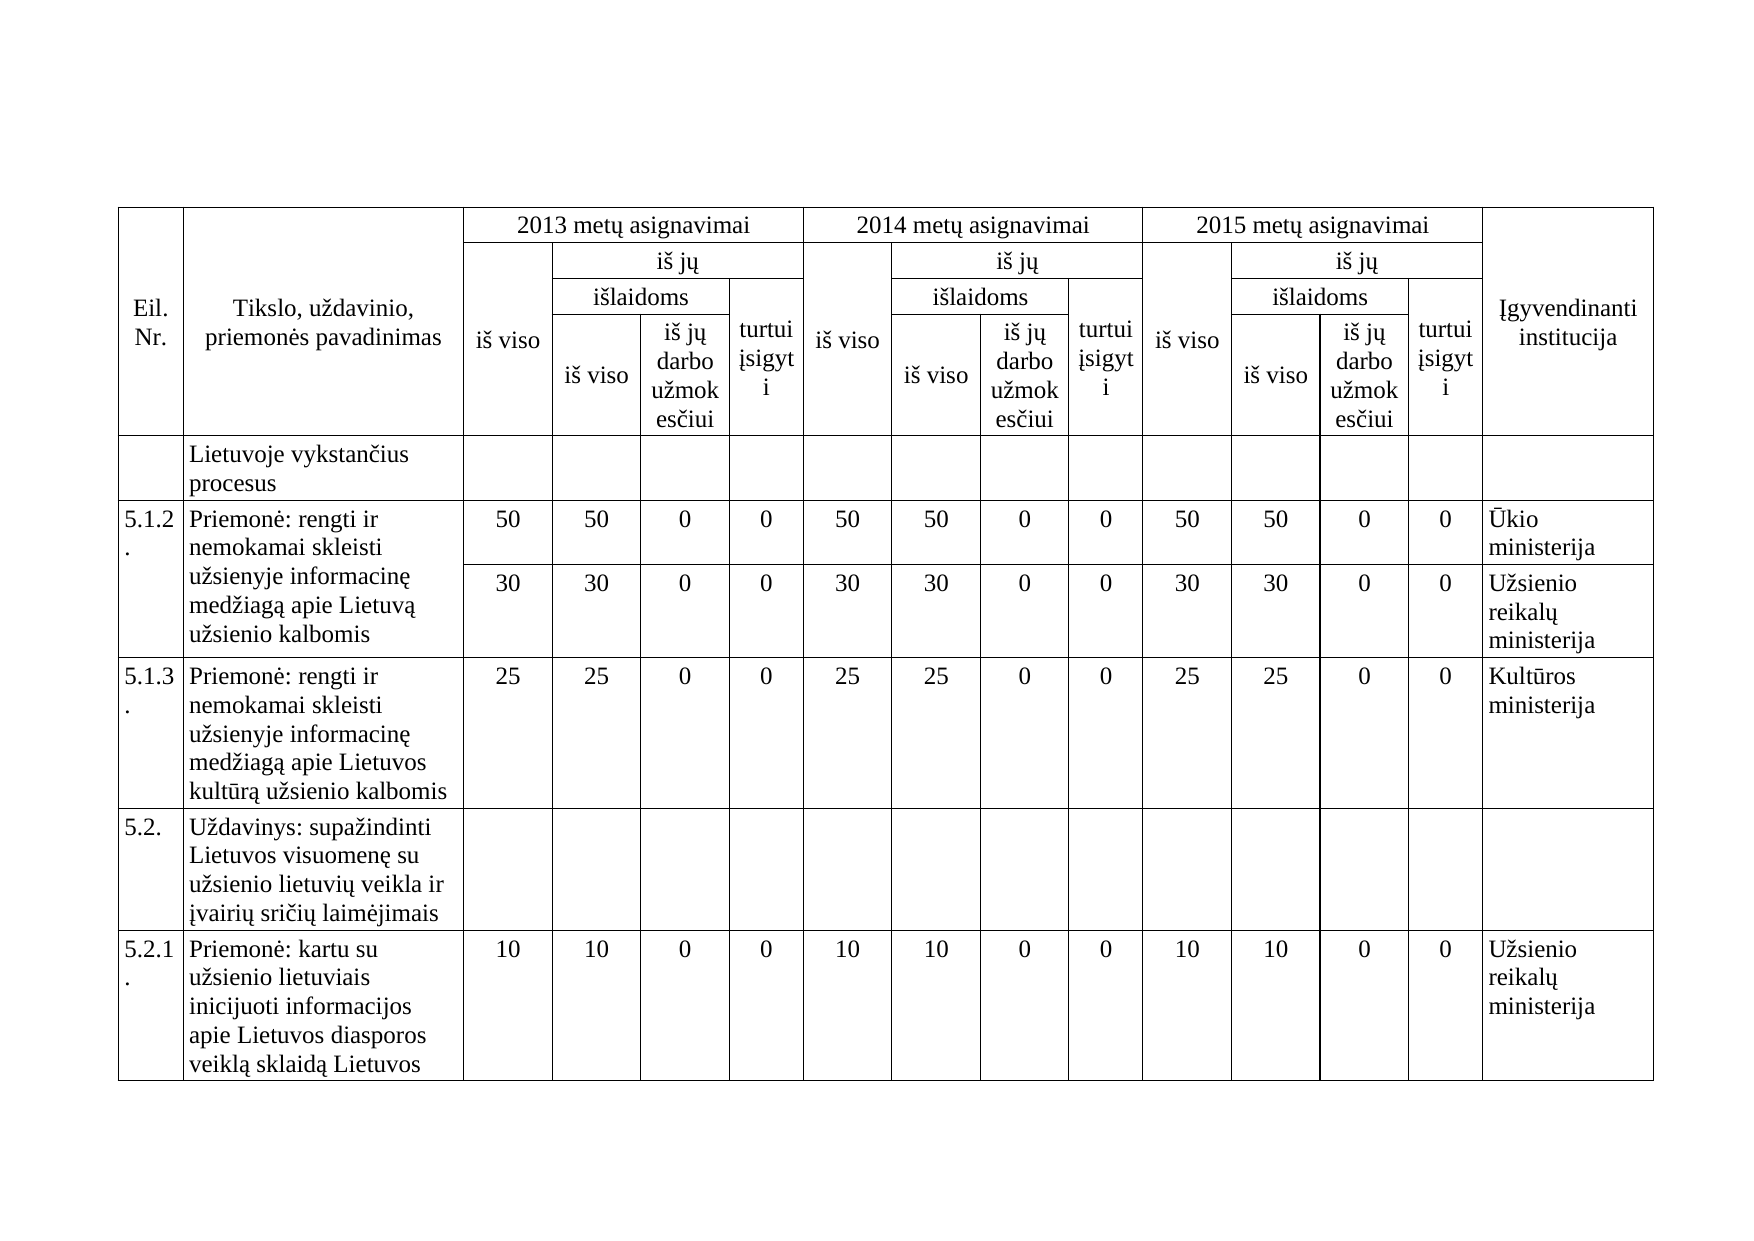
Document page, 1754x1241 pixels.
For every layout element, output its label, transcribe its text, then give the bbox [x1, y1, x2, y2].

table_cell 30 [1143, 565, 1231, 657]
table_cell 0 [1069, 501, 1142, 564]
table_cell 25 [892, 658, 980, 808]
table_cell išlaidoms [553, 279, 729, 313]
table_cell 10 [1143, 931, 1231, 1080]
table_cell Lietuvoje vykstančius procesus [184, 436, 463, 500]
table_cell iš viso [804, 243, 891, 435]
table_cell [804, 809, 891, 930]
table_cell iš viso [553, 315, 640, 435]
table_cell 30 [892, 565, 980, 657]
table_cell Kultūros ministerija [1483, 658, 1653, 808]
table_cell 0 [1069, 658, 1142, 808]
table_cell [730, 436, 803, 500]
table_cell 25 [553, 658, 640, 808]
table_cell [981, 809, 1068, 930]
table_cell 50 [1232, 501, 1319, 564]
table_cell [464, 809, 552, 930]
table_cell Priemonė: kartu su užsienio lietuviais inicijuoti informacijos apie Lietuvos diasporos veiklą sklaidą Lietuvos [184, 931, 463, 1080]
table_cell iš jų darbo užmokesčiui [641, 315, 729, 435]
table_cell 5.1.2. [119, 501, 183, 657]
table_cell 0 [1409, 565, 1482, 657]
table_cell Uždavinys: supažindinti Lietuvos visuomenę su užsienio lietuvių veikla ir įvairių sričių laimėjimais [184, 809, 463, 930]
table_cell 0 [730, 565, 803, 657]
table_cell iš viso [1232, 315, 1319, 435]
table_cell 50 [553, 501, 640, 564]
table_cell [892, 809, 980, 930]
table_cell [1483, 436, 1653, 500]
table_cell 5.2. [119, 809, 183, 930]
table_cell 25 [464, 658, 552, 808]
table_cell [1143, 436, 1231, 500]
table_cell iš viso [892, 315, 980, 435]
table_cell 25 [804, 658, 891, 808]
table_cell iš jų darbo užmokesčiui [981, 315, 1068, 435]
table_cell 0 [981, 501, 1068, 564]
table_cell 0 [641, 565, 729, 657]
table_cell 0 [981, 565, 1068, 657]
table_cell 0 [641, 658, 729, 808]
table_cell [1069, 436, 1142, 500]
table_cell Užsienio reikalų ministerija [1483, 931, 1653, 1080]
table_cell 10 [892, 931, 980, 1080]
table_cell [119, 436, 183, 500]
table_cell 0 [1409, 931, 1482, 1080]
table_cell [892, 436, 980, 500]
table_cell 0 [1069, 931, 1142, 1080]
table_cell 25 [1143, 658, 1231, 808]
table_cell [1232, 436, 1319, 500]
table_cell iš jų [892, 243, 1142, 278]
table_cell 30 [804, 565, 891, 657]
table_cell iš jų [1232, 243, 1482, 278]
table_cell 0 [730, 658, 803, 808]
table_cell 10 [804, 931, 891, 1080]
table_cell [1069, 809, 1142, 930]
table_cell 0 [1409, 501, 1482, 564]
table_cell [641, 436, 729, 500]
table_cell 0 [641, 501, 729, 564]
table_cell 10 [464, 931, 552, 1080]
table_cell [804, 436, 891, 500]
table_cell 0 [981, 658, 1068, 808]
table_cell iš viso [1143, 243, 1231, 435]
table_cell 25 [1232, 658, 1319, 808]
table_cell 10 [1232, 931, 1319, 1080]
table_cell [553, 436, 640, 500]
table_cell 30 [464, 565, 552, 657]
table_cell 0 [1321, 501, 1408, 564]
table_cell [1483, 809, 1653, 930]
table_header Eil. Nr. [119, 208, 183, 435]
table_header 2013 metų asignavimai [464, 208, 803, 242]
table_cell 0 [730, 931, 803, 1080]
table_cell Ūkio ministerija [1483, 501, 1653, 564]
table_cell 0 [1069, 565, 1142, 657]
table_cell 50 [804, 501, 891, 564]
table_header 2014 metų asignavimai [804, 208, 1142, 242]
table_cell išlaidoms [892, 279, 1068, 313]
table_cell 0 [981, 931, 1068, 1080]
table_cell Priemonė: rengti ir nemokamai skleisti užsienyje informacinę medžiagą apie Lietuvos kultūrą užsienio kalbomis [184, 658, 463, 808]
table_header Įgyvendinanti institucija [1483, 208, 1653, 435]
table_cell 50 [464, 501, 552, 564]
table_cell [730, 809, 803, 930]
table_cell 10 [553, 931, 640, 1080]
table_cell Priemonė: rengti ir nemokamai skleisti užsienyje informacinę medžiagą apie Lietuvą užsienio kalbomis [184, 501, 463, 657]
table_cell 5.2.1. [119, 931, 183, 1080]
table_cell [1232, 809, 1319, 930]
table_cell 0 [730, 501, 803, 564]
table_cell [1143, 809, 1231, 930]
table_cell [1321, 436, 1408, 500]
table_cell [641, 809, 729, 930]
table_cell iš viso [464, 243, 552, 435]
table_cell 50 [1143, 501, 1231, 564]
table_cell 0 [1321, 931, 1408, 1080]
table_cell 30 [553, 565, 640, 657]
table_cell 50 [892, 501, 980, 564]
table_cell 0 [641, 931, 729, 1080]
table_cell [1409, 809, 1482, 930]
table_cell turtui įsigyti [1069, 279, 1142, 435]
table_cell turtui įsigyti [730, 279, 803, 435]
table_cell 0 [1409, 658, 1482, 808]
table_cell [981, 436, 1068, 500]
table_cell 0 [1321, 565, 1408, 657]
table_cell 30 [1232, 565, 1319, 657]
table_cell iš jų [553, 243, 803, 278]
table_cell [1321, 809, 1408, 930]
table_cell turtui įsigyti [1409, 279, 1482, 435]
table_cell 0 [1321, 658, 1408, 808]
table_cell 5.1.3. [119, 658, 183, 808]
table_cell išlaidoms [1232, 279, 1408, 313]
table_header 2015 metų asignavimai [1143, 208, 1482, 242]
table_cell [1409, 436, 1482, 500]
table_cell Užsienio reikalų ministerija [1483, 565, 1653, 657]
table_header Tikslo, uždavinio, priemonės pavadinimas [184, 208, 463, 435]
table_cell iš jų darbo užmokesčiui [1321, 315, 1408, 435]
table_cell [464, 436, 552, 500]
table_cell [553, 809, 640, 930]
